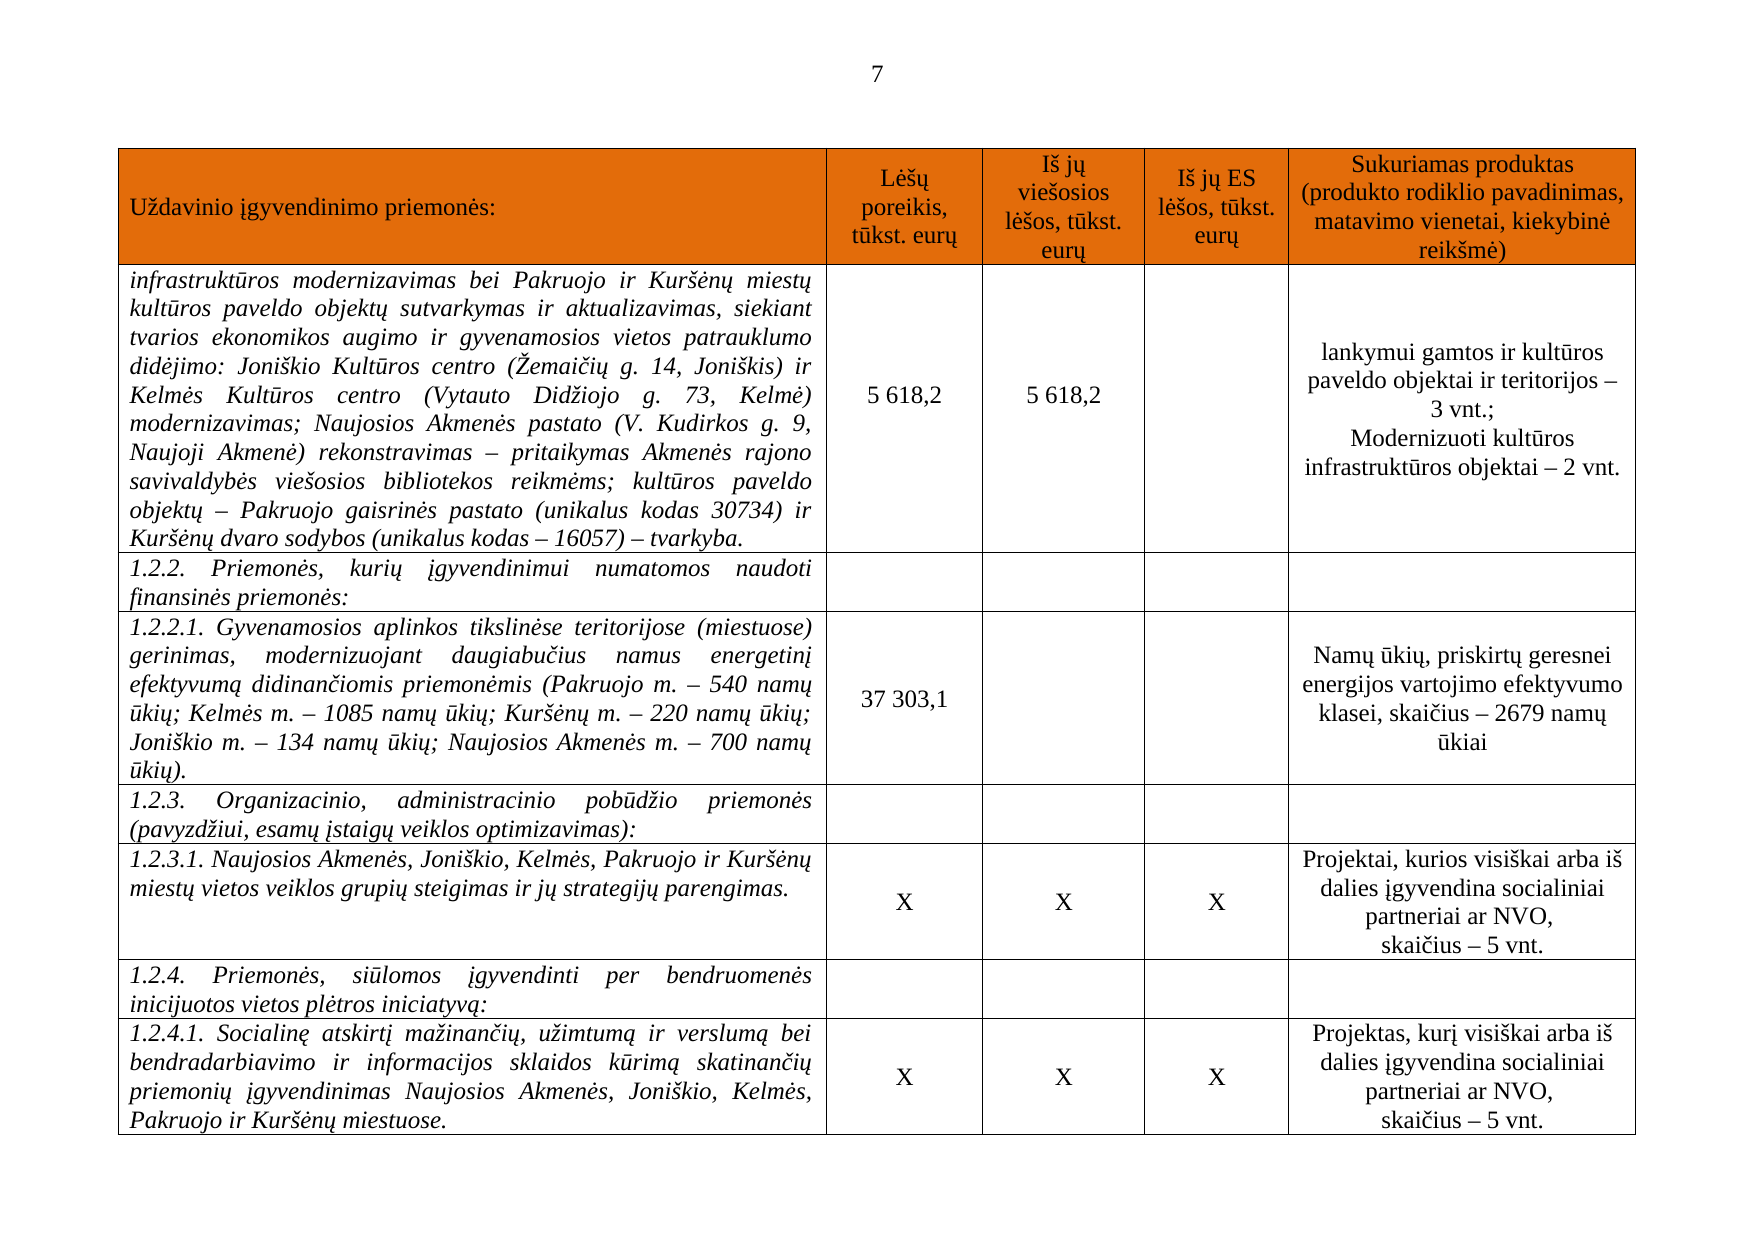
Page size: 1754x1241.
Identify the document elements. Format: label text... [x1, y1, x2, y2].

table_header Sukuriamas produktas (produkto rodiklio pavadinimas, matavimo vienetai, kiekybinė reikšmė) [1289, 149, 1635, 264]
table_header Uždavinio įgyvendinimo priemonės: [119, 149, 826, 264]
table_cell [1145, 265, 1288, 552]
table_cell [1145, 960, 1288, 1017]
table_cell X [983, 1019, 1144, 1133]
table_header Iš jų ES lėšos, tūkst. eurų [1145, 149, 1288, 264]
table_cell Projektai, kurios visiškai arba iš dalies įgyvendina socialiniai partneriai ar NVO, skaičius – 5 vnt. [1289, 844, 1635, 959]
table_cell infrastruktūros modernizavimas bei Pakruojo ir Kuršėnų miestų kultūros paveldo objektų sutvarkymas ir aktualizavimas, siekiant tvarios ekonomikos augimo ir gyvenamosios vietos patrauklumo didėjimo: Joniškio Kultūros centro (Žemaičių g. 14, Joniškis) ir Kelmės Kultūros centro (Vytauto Didžiojo g. 73, Kelmė) modernizavimas; Naujosios Akmenės pastato (V. Kudirkos g. 9, Naujoji Akmenė) rekonstravimas – pritaikymas Akmenės rajono savivaldybės viešosios bibliotekos reikmėms; kultūros paveldo objektų – Pakruojo gaisrinės pastato (unikalus kodas 30734) ir Kuršėnų dvaro sodybos (unikalus kodas – 16057) – tvarkyba. [119, 265, 826, 552]
table_cell 1.2.3.1. Naujosios Akmenės, Joniškio, Kelmės, Pakruojo ir Kuršėnų miestų vietos veiklos grupių steigimas ir jų strategijų parengimas. [119, 844, 826, 959]
table_cell 1.2.3. Organizacinio, administracinio pobūdžio priemonės (pavyzdžiui, esamų įstaigų veiklos optimizavimas): [119, 785, 826, 843]
table_cell X [1145, 1019, 1288, 1133]
table_cell X [827, 1019, 982, 1133]
table_cell X [983, 844, 1144, 959]
table_cell [1145, 785, 1288, 843]
table_cell [827, 960, 982, 1017]
table_cell [1289, 553, 1635, 611]
table_cell 1.2.2.1. Gyvenamosios aplinkos tikslinėse teritorijose (miestuose) gerinimas, modernizuojant daugiabučius namus energetinį efektyvumą didinančiomis priemonėmis (Pakruojo m. – 540 namų ūkių; Kelmės m. – 1085 namų ūkių; Kuršėnų m. – 220 namų ūkių; Joniškio m. – 134 namų ūkių; Naujosios Akmenės m. – 700 namų ūkių). [119, 612, 826, 784]
table_cell [1145, 553, 1288, 611]
table_cell lankymui gamtos ir kultūros paveldo objektai ir teritorijos – 3 vnt.; Modernizuoti kultūros infrastruktūros objektai – 2 vnt. [1289, 265, 1635, 552]
table_cell [827, 785, 982, 843]
table_header Lėšų poreikis, tūkst. eurų [827, 149, 982, 264]
table_cell 37 303,1 [827, 612, 982, 784]
table_cell [827, 553, 982, 611]
table_cell [983, 612, 1144, 784]
table_cell X [1145, 844, 1288, 959]
table_cell [983, 553, 1144, 611]
table_cell 1.2.2. Priemonės, kurių įgyvendinimui numatomos naudoti finansinės priemonės: [119, 553, 826, 611]
table_cell X [827, 844, 982, 959]
table_cell 5 618,2 [827, 265, 982, 552]
table_cell 1.2.4. Priemonės, siūlomos įgyvendinti per bendruomenės inicijuotos vietos plėtros iniciatyvą: [119, 960, 826, 1017]
table_cell [1145, 612, 1288, 784]
table_cell 1.2.4.1. Socialinę atskirtį mažinančių, užimtumą ir verslumą bei bendradarbiavimo ir informacijos sklaidos kūrimą skatinančių priemonių įgyvendinimas Naujosios Akmenės, Joniškio, Kelmės, Pakruojo ir Kuršėnų miestuose. [119, 1019, 826, 1133]
table_cell [1289, 960, 1635, 1017]
table_cell [983, 785, 1144, 843]
table_cell [1289, 785, 1635, 843]
table_cell Projektas, kurį visiškai arba iš dalies įgyvendina socialiniai partneriai ar NVO, skaičius – 5 vnt. [1289, 1019, 1635, 1133]
table_cell Namų ūkių, priskirtų geresnei energijos vartojimo efektyvumo klasei, skaičius – 2679 namų ūkiai [1289, 612, 1635, 784]
table_cell [983, 960, 1144, 1017]
table_cell 5 618,2 [983, 265, 1144, 552]
table_header Iš jų viešosios lėšos, tūkst. eurų [983, 149, 1144, 264]
